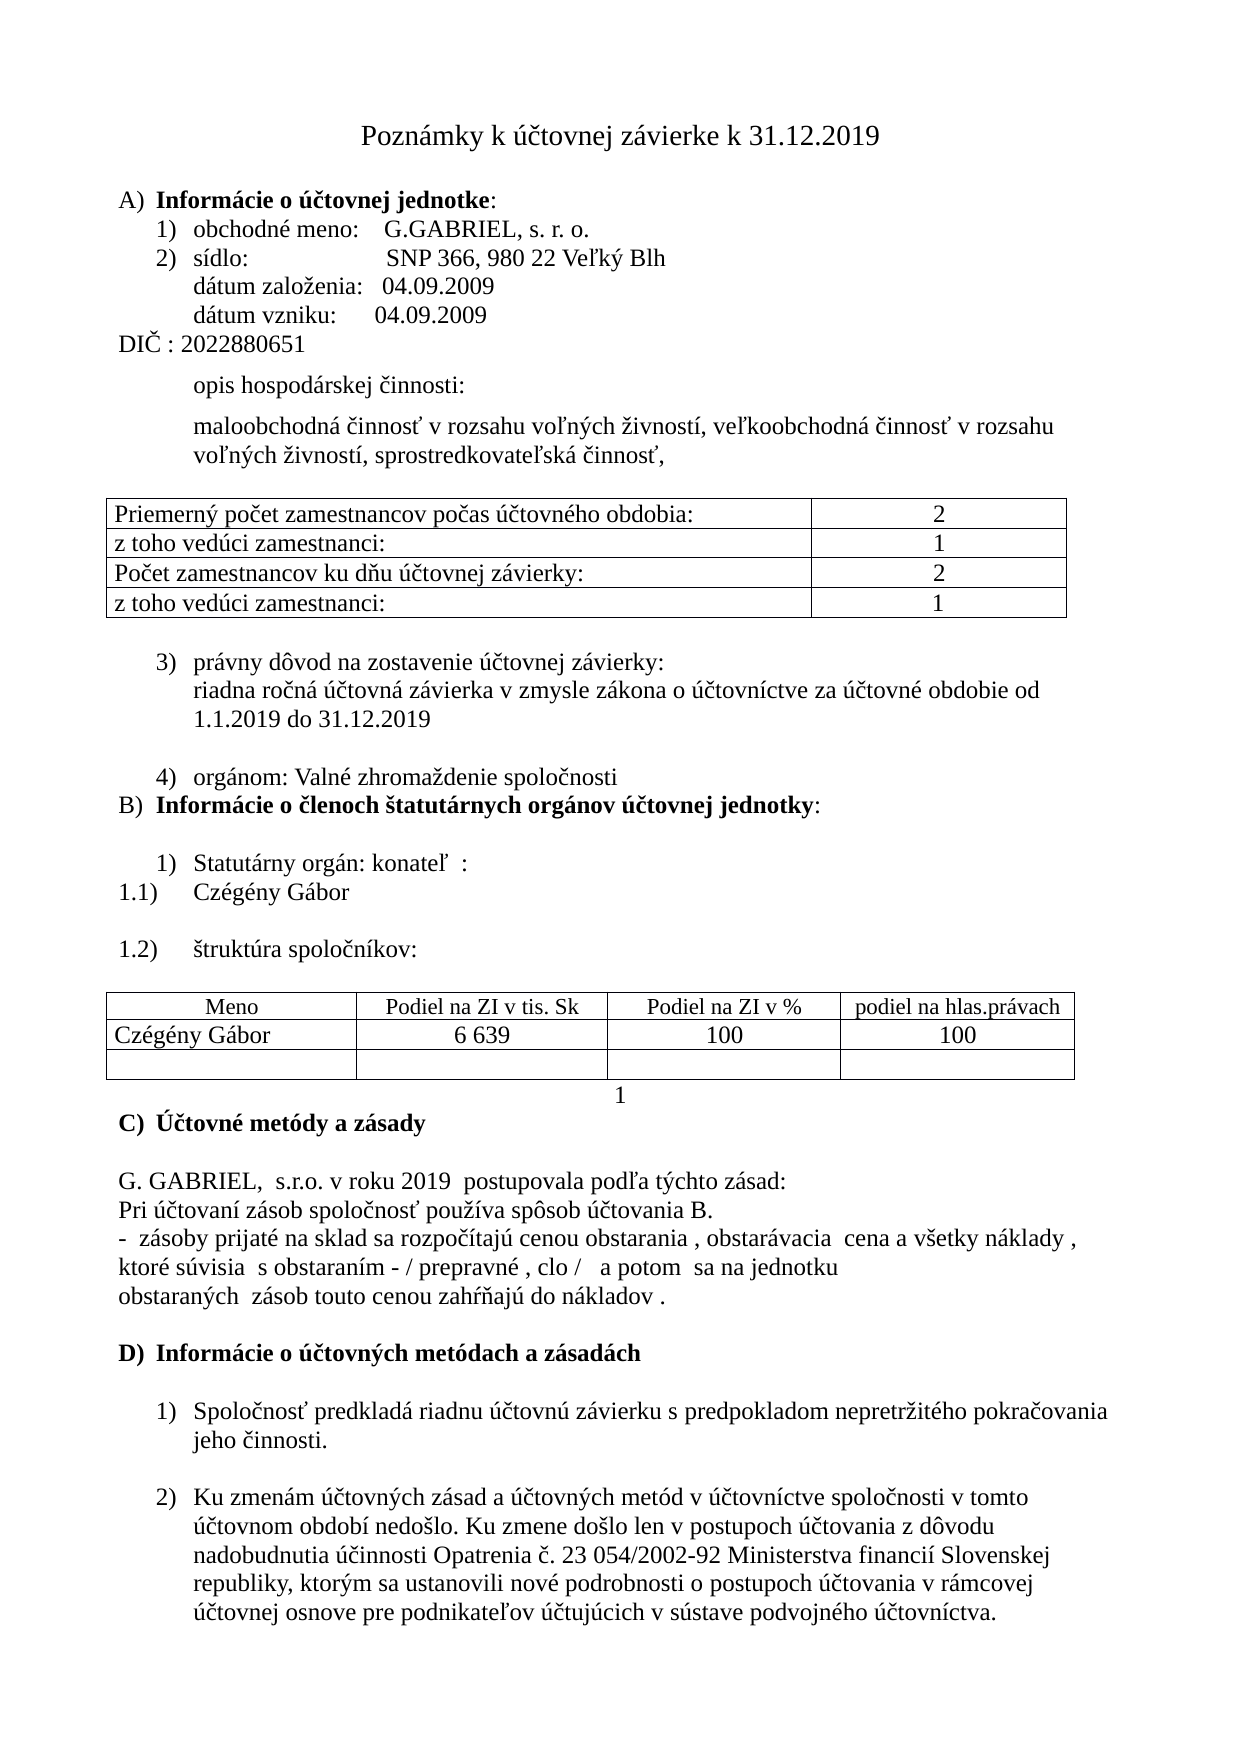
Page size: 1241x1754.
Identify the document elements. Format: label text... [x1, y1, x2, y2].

table_header 2 [812, 499, 1066, 527]
table_cell 1 [812, 588, 1066, 617]
table_cell z toho vedúci zamestnanci: [107, 529, 811, 557]
table_header podiel na hlas.právach [841, 993, 1074, 1019]
text opis hospodárskej činnosti: [193, 370, 1122, 399]
table_cell 1 [812, 529, 1066, 557]
table_cell Czégény Gábor [107, 1020, 356, 1049]
list Spoločnosť predkladá riadnu účtovnú závierku s predpokladom nepretržitého pokračovania jeho činnosti. [156, 1396, 1122, 1453]
table_cell 2 [812, 558, 1066, 587]
table_cell [841, 1050, 1074, 1079]
list sídlo: SNP 366, 980 22 Veľký Blh [156, 243, 1122, 271]
list Czégény Gábor [118, 877, 1122, 905]
table_cell 6 639 [357, 1020, 607, 1049]
text obstaraných zásob touto cenou zahŕňajú do nákladov . [118, 1281, 1122, 1310]
subtitle Poznámky k účtovnej závierke k 31.12.2019 [118, 118, 1122, 152]
list Ku zmenám účtovných zásad a účtovných metód v účtovníctve spoločnosti v tomto účtovnom období nedošlo. Ku zmene došlo len v postupoch účtovania z dôvodu nadobudnutia účinnosti Opatrenia č. 23 054/2002-92 Ministerstva financií Slovenskej republiky, ktorým sa ustanovili nové podrobnosti o postupoch účtovania v rámcovej účtovnej osnove pre podnikateľov účtujúcich v sústave podvojného účtovníctva. [156, 1482, 1122, 1626]
text DIČ : 2022880651 [118, 329, 1122, 358]
text dátum založenia: 04.09.2009 [118, 271, 1122, 300]
text Pri účtovaní zásob spoločnosť používa spôsob účtovania B. [118, 1195, 1122, 1223]
table_cell [357, 1050, 607, 1079]
text maloobchodná činnosť v rozsahu voľných živností, veľkoobchodná činnosť v rozsahu voľných živností, sprostredkovateľská činnosť, [193, 411, 1122, 469]
text dátum vzniku: 04.09.2009 [118, 300, 1122, 329]
table_header Podiel na ZI v % [608, 993, 840, 1019]
list Informácie o účtovných metódach a zásadách [118, 1338, 1122, 1367]
list Účtovné metódy a zásady [118, 1108, 1122, 1137]
table_cell 100 [841, 1020, 1074, 1049]
list obchodné meno: G.GABRIEL, s. r. o. [156, 214, 1122, 243]
list Informácie o členoch štatutárnych orgánov účtovnej jednotky: [118, 790, 1122, 819]
table_cell 100 [608, 1020, 840, 1049]
table_cell z toho vedúci zamestnanci: [107, 588, 811, 617]
table_cell [608, 1050, 840, 1079]
table_cell [107, 1050, 356, 1079]
text G. GABRIEL, s.r.o. v roku 2019 postupovala podľa týchto zásad: [118, 1166, 1122, 1195]
list štruktúra spoločníkov: [118, 934, 1122, 963]
list orgánom: Valné zhromaždenie spoločnosti [156, 762, 1122, 790]
list Statutárny orgán: konateľ : [156, 848, 1122, 877]
list právny dôvod na zostavenie účtovnej závierky: riadna ročná účtovná závierka v zmysle zákona o účtovníctve za účtovné obdobie od 1.1.2019 do 31.12.2019 [156, 647, 1122, 733]
table_cell Počet zamestnancov ku dňu účtovnej závierky: [107, 558, 811, 587]
text - zásoby prijaté na sklad sa rozpočítajú cenou obstarania , obstarávacia cena a všetky náklady , ktoré súvisia s obstaraním - / prepravné , clo / a potom sa na jednotku [118, 1223, 1122, 1281]
table_header Priemerný počet zamestnancov počas účtovného obdobia: [107, 499, 811, 527]
text 1 [118, 1080, 1122, 1108]
table_header Meno [107, 993, 356, 1019]
list Informácie o účtovnej jednotke: [118, 185, 1122, 214]
table_header Podiel na ZI v tis. Sk [357, 993, 607, 1019]
